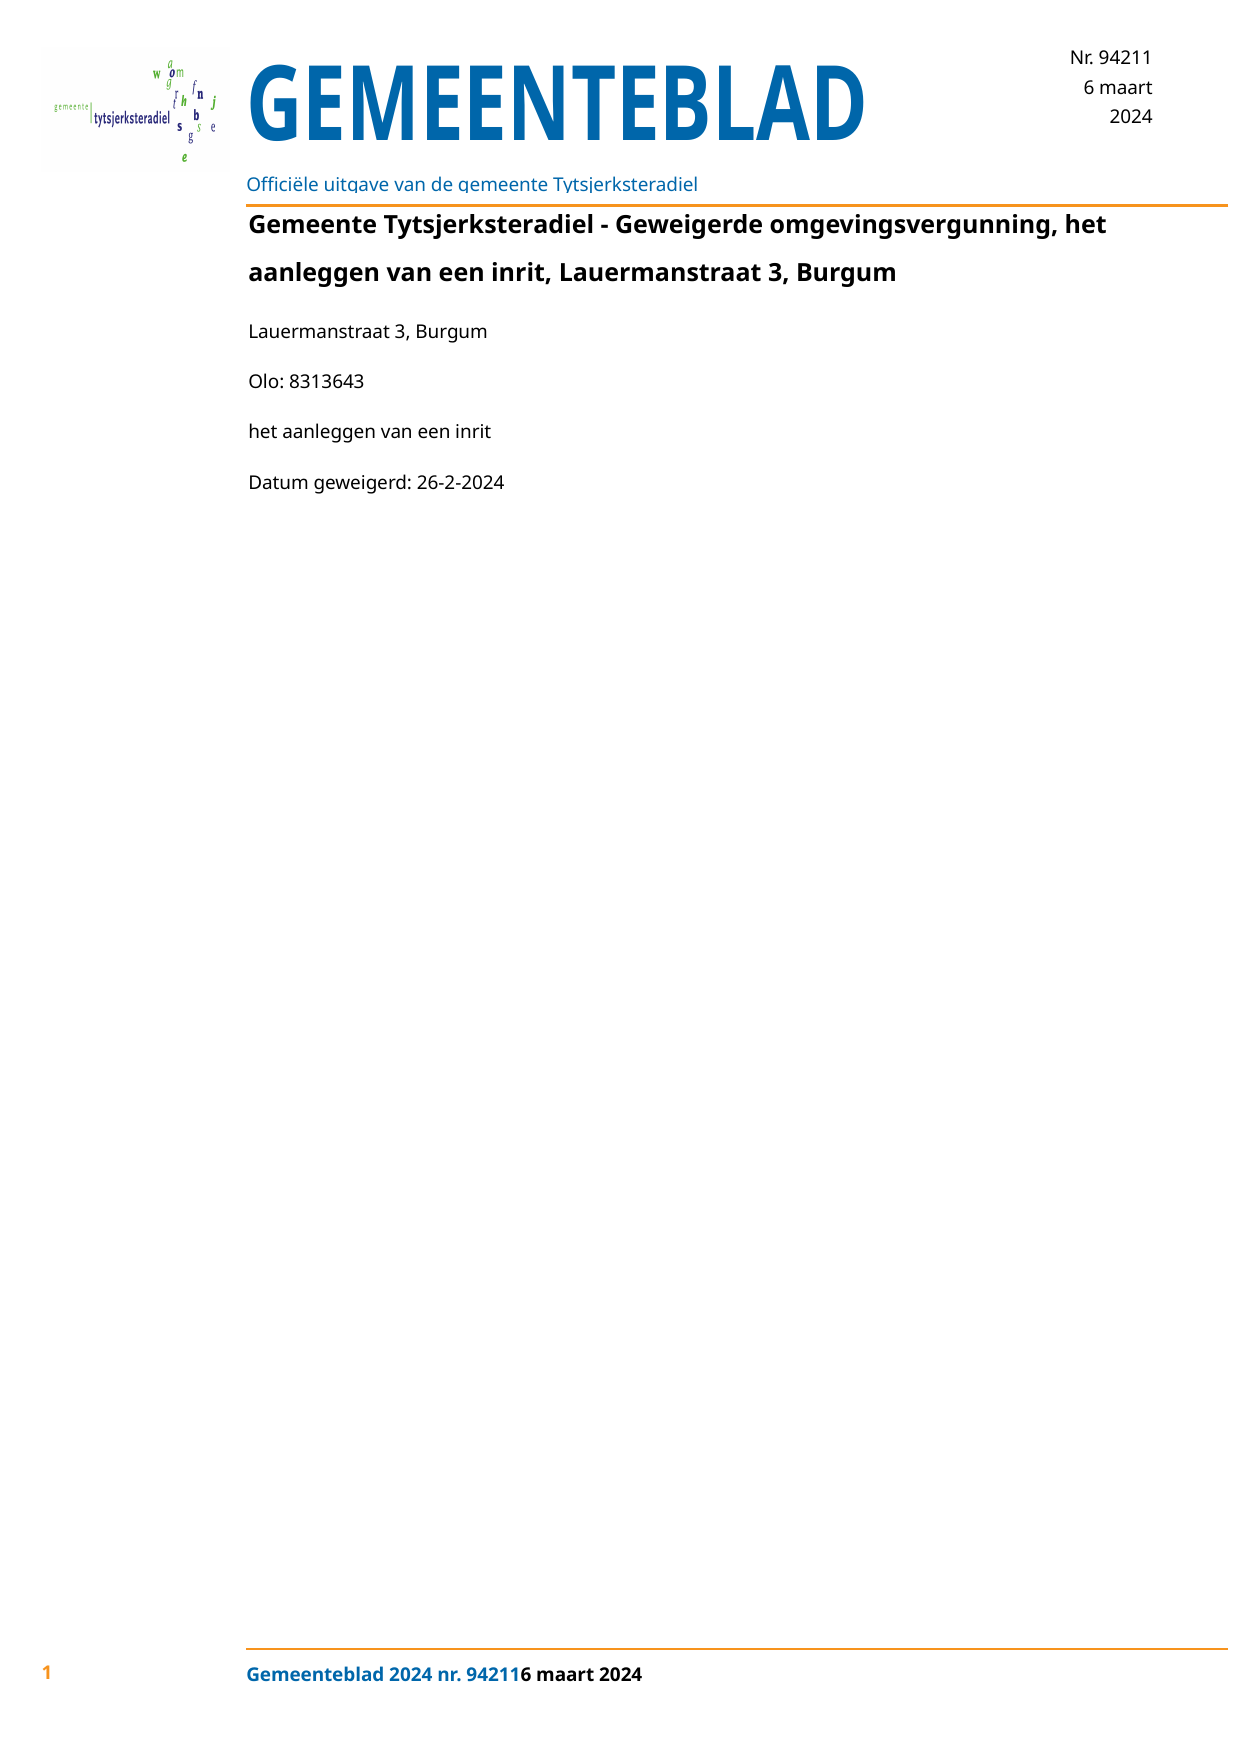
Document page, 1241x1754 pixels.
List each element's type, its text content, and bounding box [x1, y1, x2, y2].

text Olo: 8313643 [248, 368, 1152, 394]
text Datum geweigerd: 26-2-2024 [248, 469, 1152, 495]
text Lauermanstraat 3, Burgum [248, 318, 1152, 344]
picture [41, 47, 231, 172]
text Gemeente Tytsjerksteradiel - Geweigerde omgevingsvergunning, het aanleggen van een inrit, Lauermanstraat 3, Burgum [248, 207, 1152, 288]
text het aanleggen van een inrit [248, 419, 1152, 444]
